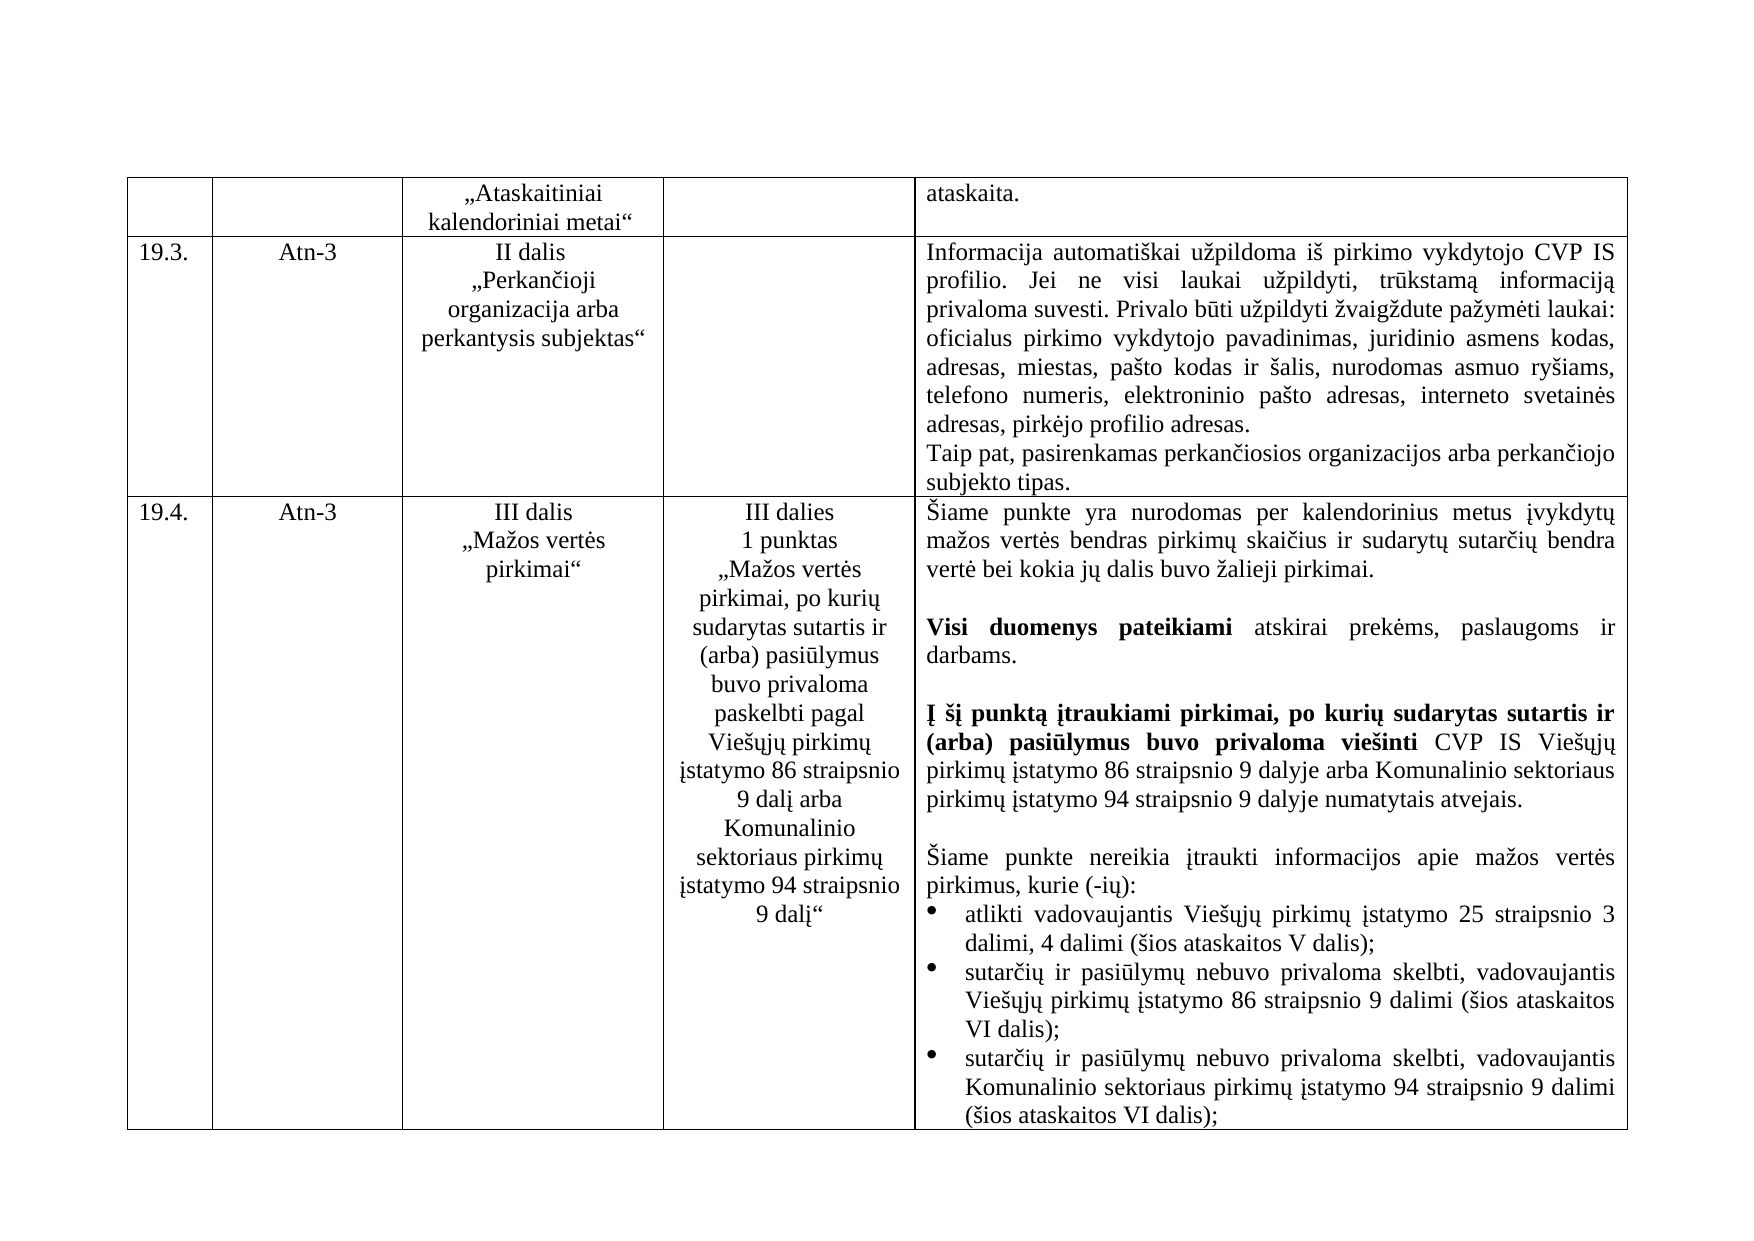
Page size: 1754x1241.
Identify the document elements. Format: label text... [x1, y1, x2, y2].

table_cell 19.4. [128, 497, 212, 1129]
table_cell 19.3. [128, 237, 212, 496]
table_cell Šiame punkte yra nurodomas per kalendorinius metus įvykdytų mažos vertės bendras pirkimų skaičius ir sudarytų sutarčių bendra vertė bei kokia jų dalis buvo žalieji pirkimai. Visi duomenys pateikiami atskirai prekėms, paslaugoms ir darbams. Į šį punktą įtraukiami pirkimai, po kurių sudarytas sutartis ir (arba) pasiūlymus buvo privaloma viešinti CVP IS Viešųjų pirkimų įstatymo 86 straipsnio 9 dalyje arba Komunalinio sektoriaus pirkimų įstatymo 94 straipsnio 9 dalyje numatytais atvejais. Šiame punkte nereikia įtraukti informacijos apie mažos vertės pirkimus, kurie (-ių):  atlikti vadovaujantis Viešųjų pirkimų įstatymo 25 straipsnio 3 dalimi, 4 dalimi (šios ataskaitos V dalis);  sutarčių ir pasiūlymų nebuvo privaloma skelbti, vadovaujantis Viešųjų pirkimų įstatymo 86 straipsnio 9 dalimi (šios ataskaitos VI dalis);  sutarčių ir pasiūlymų nebuvo privaloma skelbti, vadovaujantis Komunalinio sektoriaus pirkimų įstatymo 94 straipsnio 9 dalimi (šios ataskaitos VI dalis); [916, 497, 1627, 1129]
table_cell Informacija automatiškai užpildoma iš pirkimo vykdytojo CVP IS profilio. Jei ne visi laukai užpildyti, trūkstamą informaciją privaloma suvesti. Privalo būti užpildyti žvaigždute pažymėti laukai: oficialus pirkimo vykdytojo pavadinimas, juridinio asmens kodas, adresas, miestas, pašto kodas ir šalis, nurodomas asmuo ryšiams, telefono numeris, elektroninio pašto adresas, interneto svetainės adresas, pirkėjo profilio adresas. Taip pat, pasirenkamas perkančiosios organizacijos arba perkančiojo subjekto tipas. [916, 237, 1627, 496]
table_cell [213, 178, 402, 236]
table_cell ataskaita. [916, 178, 1627, 236]
table_cell [128, 178, 212, 236]
table_cell „Ataskaitiniai kalendoriniai metai“ [403, 178, 663, 236]
table_cell III dalies 1 punktas „Mažos vertės pirkimai, po kurių sudarytas sutartis ir (arba) pasiūlymus buvo privaloma paskelbti pagal Viešųjų pirkimų įstatymo 86 straipsnio 9 dalį arba Komunalinio sektoriaus pirkimų įstatymo 94 straipsnio 9 dalį“ [664, 497, 914, 1129]
table_cell III dalis „Mažos vertės pirkimai“ [403, 497, 663, 1129]
table_cell [664, 178, 914, 236]
table_cell [664, 237, 914, 496]
table_cell II dalis „Perkančioji organizacija arba perkantysis subjektas“ [403, 237, 663, 496]
table_cell Atn-3 [213, 497, 402, 1129]
table_cell Atn-3 [213, 237, 402, 496]
